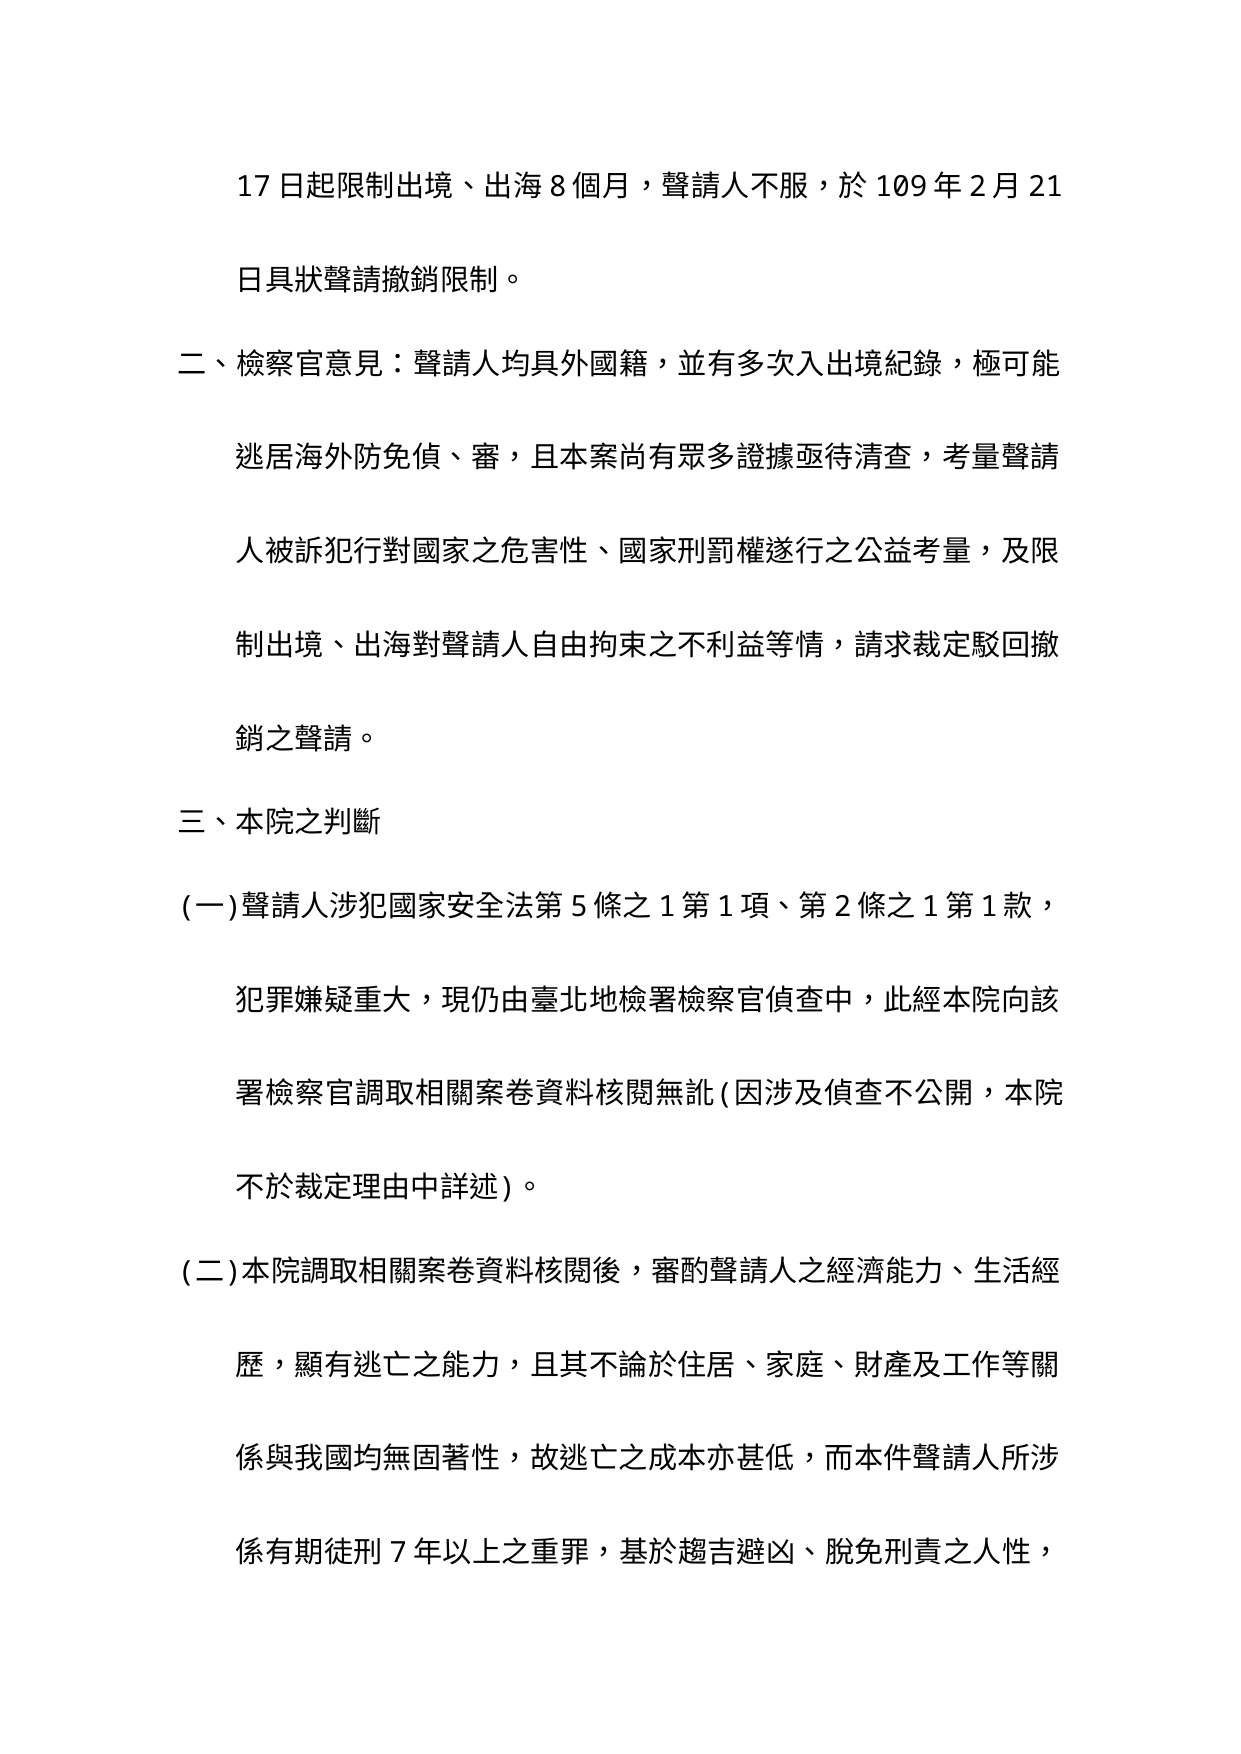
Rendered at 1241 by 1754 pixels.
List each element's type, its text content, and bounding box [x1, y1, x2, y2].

text 一、聲請人蘇劍鋒、林旭(下合稱聲請人)因違反國家安全法案件，前經臺灣臺北地方檢察署(下稱臺北地檢署)檢察官認犯罪嫌疑重大，有逃亡或有事實足認為有逃亡之虞，且有事實足認為有湮滅、偽造、變造證據或勾串共犯或證人之虞，而命聲請人自109年2月17日起限制出境、出海8個月，聲請人不服，於109年2月21日具狀聲請撤銷限制。 [177, 142, 1063, 298]
text 三、本院之判斷 [177, 778, 1063, 841]
text (二)本院調取相關案卷資料核閱後，審酌聲請人之經濟能力、生活經歷，顯有逃亡之能力，且其不論於住居、家庭、財產及工作等關係與我國均無固著性，故逃亡之成本亦甚低，而本件聲請人所涉係有期徒刑7年以上之重罪，基於趨吉避凶、脫免刑責之人性， [177, 1227, 1063, 1571]
text 二、檢察官意見：聲請人均具外國籍，並有多次入出境紀錄，極可能逃居海外防免偵、審，且本案尚有眾多證據亟待清查，考量聲請人被訴犯行對國家之危害性、國家刑罰權遂行之公益考量，及限制出境、出海對聲請人自由拘束之不利益等情，請求裁定駁回撤銷之聲請。 [177, 320, 1063, 757]
text (一)聲請人涉犯國家安全法第5條之1第1項、第2條之1第1款，犯罪嫌疑重大，現仍由臺北地檢署檢察官偵查中，此經本院向該署檢察官調取相關案卷資料核閱無訛(因涉及偵查不公開，本院不於裁定理由中詳述)。 [177, 862, 1063, 1206]
